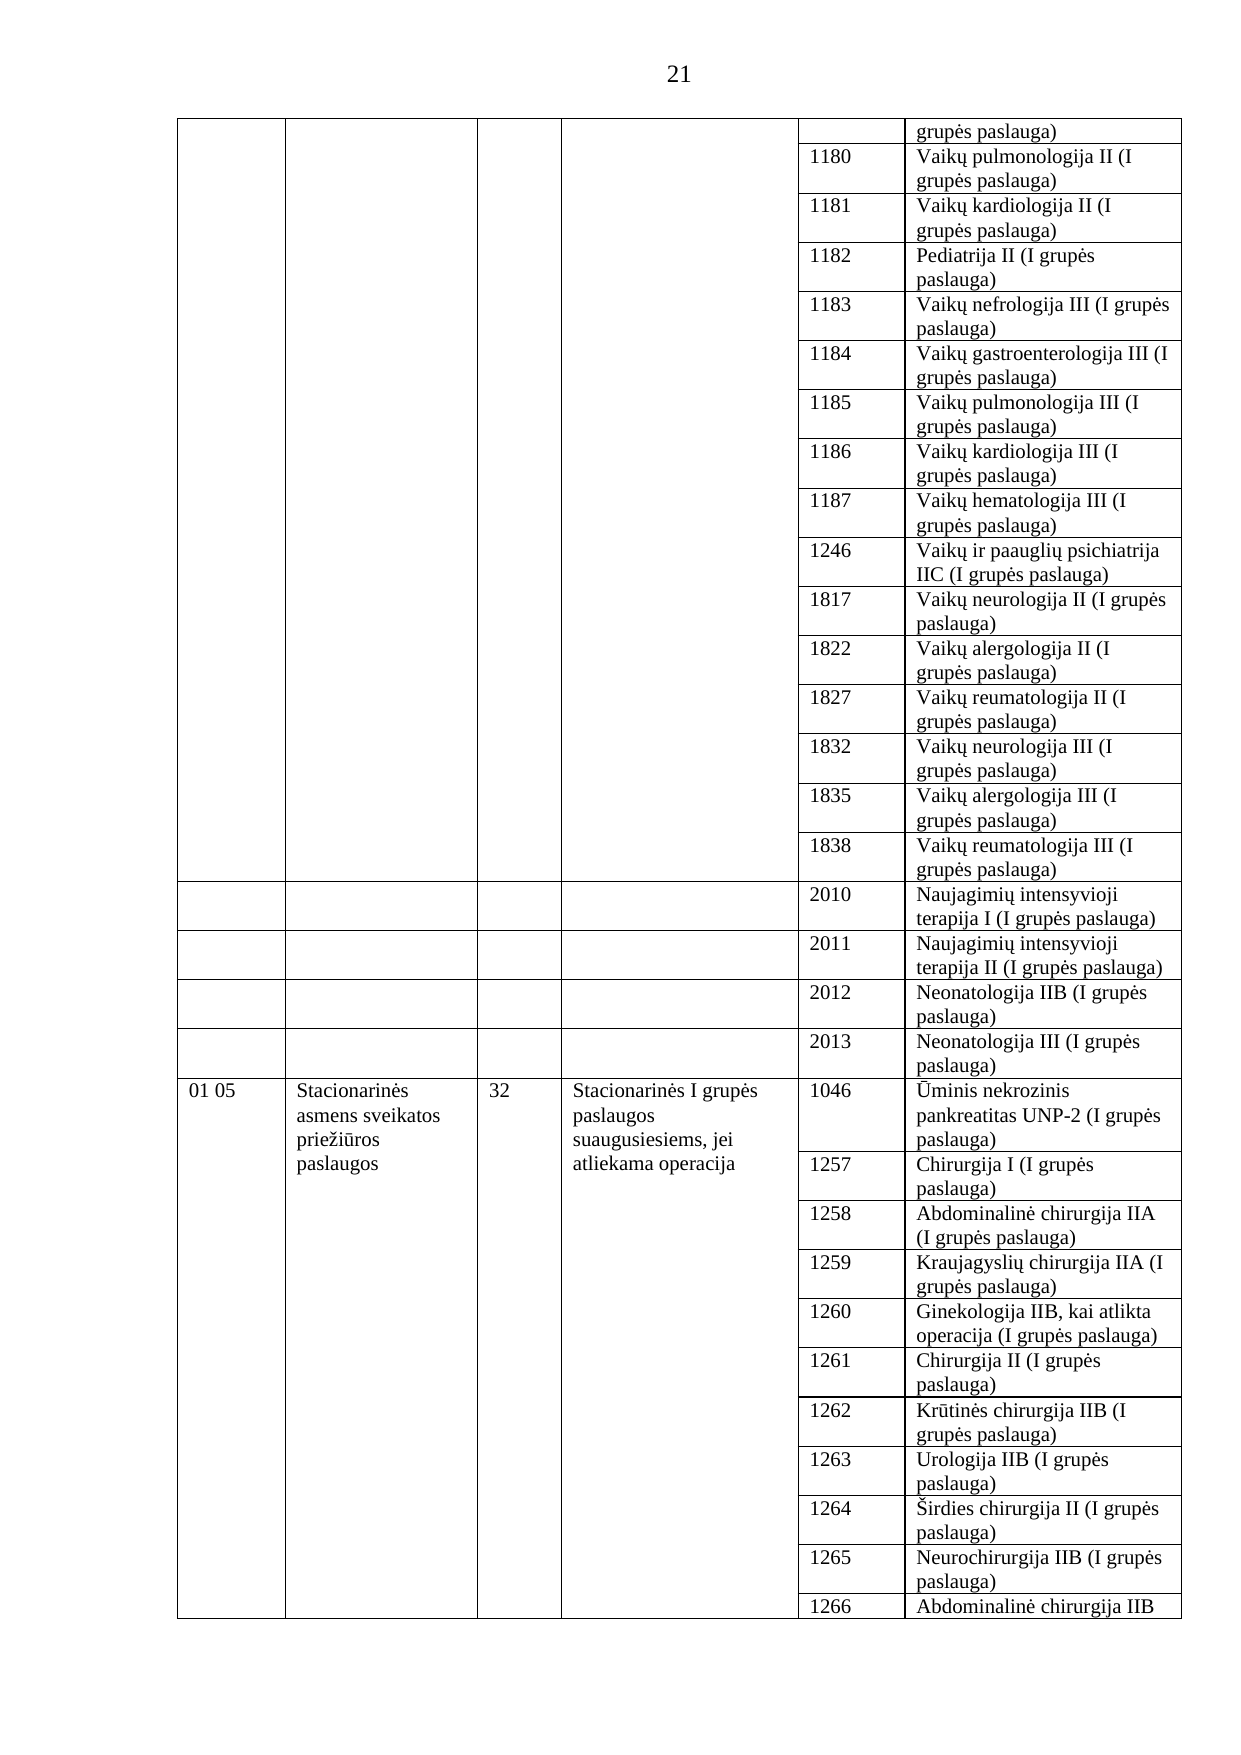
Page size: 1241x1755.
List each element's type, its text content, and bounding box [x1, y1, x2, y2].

table_cell [478, 980, 561, 1028]
table_cell Chirurgija II (I grupės paslauga) [906, 1348, 1181, 1396]
table_cell Vaikų reumatologija III (I grupės paslauga) [906, 833, 1181, 881]
table_cell Vaikų neurologija III (I grupės paslauga) [906, 734, 1181, 782]
table_cell 1832 [799, 734, 904, 782]
table_cell Abdominalinė chirurgija IIB [906, 1594, 1181, 1618]
table_cell 01 05 [178, 1079, 285, 1618]
table_cell Vaikų hematologija III (I grupės paslauga) [906, 489, 1181, 537]
table_cell 1264 [799, 1496, 904, 1544]
table_cell [178, 931, 285, 979]
table_cell [562, 1029, 798, 1077]
table_cell Ūminis nekrozinis pankreatitas UNP-2 (I grupės paslauga) [906, 1079, 1181, 1151]
table_cell 2013 [799, 1029, 904, 1077]
table_cell Neonatologija IIB (I grupės paslauga) [906, 980, 1181, 1028]
table_cell Naujagimių intensyvioji terapija II (I grupės paslauga) [906, 931, 1181, 979]
table_cell 1258 [799, 1201, 904, 1249]
table_cell [286, 119, 477, 881]
table_cell [178, 119, 285, 881]
table_cell 1263 [799, 1447, 904, 1495]
table_cell 1835 [799, 784, 904, 832]
table_cell Neonatologija III (I grupės paslauga) [906, 1029, 1181, 1077]
table_cell [562, 980, 798, 1028]
table_cell Naujagimių intensyvioji terapija I (I grupės paslauga) [906, 882, 1181, 930]
table_cell [478, 882, 561, 930]
table_cell Pediatrija II (I grupės paslauga) [906, 243, 1181, 291]
table_cell Vaikų nefrologija III (I grupės paslauga) [906, 292, 1181, 340]
table_cell 1817 [799, 587, 904, 635]
table_cell 1180 [799, 144, 904, 192]
table_cell Stacionarinės I grupės paslaugos suaugusiesiems, jei atliekama operacija [562, 1079, 798, 1618]
table_cell 1838 [799, 833, 904, 881]
table_cell [286, 980, 477, 1028]
table_cell 1246 [799, 538, 904, 586]
table_cell Kraujagyslių chirurgija IIA (I grupės paslauga) [906, 1250, 1181, 1298]
table_cell 1261 [799, 1348, 904, 1396]
table_cell Vaikų ir paauglių psichiatrija IIC (I grupės paslauga) [906, 538, 1181, 586]
table_cell 1265 [799, 1545, 904, 1593]
table_cell Vaikų pulmonologija II (I grupės paslauga) [906, 144, 1181, 192]
table_cell 1260 [799, 1299, 904, 1347]
table_cell Vaikų pulmonologija III (I grupės paslauga) [906, 390, 1181, 438]
table_cell 1822 [799, 636, 904, 684]
table_cell Urologija IIB (I grupės paslauga) [906, 1447, 1181, 1495]
table_cell Ginekologija IIB, kai atlikta operacija (I grupės paslauga) [906, 1299, 1181, 1347]
table_cell [286, 931, 477, 979]
table_cell Vaikų kardiologija II (I grupės paslauga) [906, 194, 1181, 242]
table_cell [478, 119, 561, 881]
table_cell Vaikų kardiologija III (I grupės paslauga) [906, 439, 1181, 487]
table_cell 1257 [799, 1152, 904, 1200]
table_cell 1183 [799, 292, 904, 340]
table_cell [562, 882, 798, 930]
table_cell 32 [478, 1079, 561, 1618]
table_cell [478, 1029, 561, 1077]
table_cell Vaikų alergologija II (I grupės paslauga) [906, 636, 1181, 684]
table_cell [562, 931, 798, 979]
table_cell [286, 1029, 477, 1077]
table_cell [478, 931, 561, 979]
table_cell 1187 [799, 489, 904, 537]
table_cell Vaikų reumatologija II (I grupės paslauga) [906, 685, 1181, 733]
table_cell 1827 [799, 685, 904, 733]
table_cell 2011 [799, 931, 904, 979]
table_cell Stacionarinės asmens sveikatos priežiūros paslaugos [286, 1079, 477, 1618]
table_cell 1262 [799, 1398, 904, 1446]
table_cell Krūtinės chirurgija IIB (I grupės paslauga) [906, 1398, 1181, 1446]
table_cell Vaikų neurologija II (I grupės paslauga) [906, 587, 1181, 635]
table_cell 2012 [799, 980, 904, 1028]
table_cell 1266 [799, 1594, 904, 1618]
table_cell [286, 882, 477, 930]
table_cell 1186 [799, 439, 904, 487]
table_cell [178, 1029, 285, 1077]
table_cell 1046 [799, 1079, 904, 1151]
table_cell Neurochirurgija IIB (I grupės paslauga) [906, 1545, 1181, 1593]
table_cell 1182 [799, 243, 904, 291]
table_cell Vaikų gastroenterologija III (I grupės paslauga) [906, 341, 1181, 389]
table_cell [562, 119, 798, 881]
table_cell 2010 [799, 882, 904, 930]
table_cell 1185 [799, 390, 904, 438]
table_cell grupės paslauga) [906, 119, 1181, 143]
table_cell 1259 [799, 1250, 904, 1298]
table_cell [178, 980, 285, 1028]
table_cell Abdominalinė chirurgija IIA (I grupės paslauga) [906, 1201, 1181, 1249]
table_cell 1181 [799, 194, 904, 242]
table_cell 1184 [799, 341, 904, 389]
table_cell Vaikų alergologija III (I grupės paslauga) [906, 784, 1181, 832]
table_cell Širdies chirurgija II (I grupės paslauga) [906, 1496, 1181, 1544]
table_cell Chirurgija I (I grupės paslauga) [906, 1152, 1181, 1200]
table_cell [799, 119, 904, 143]
table_cell [178, 882, 285, 930]
